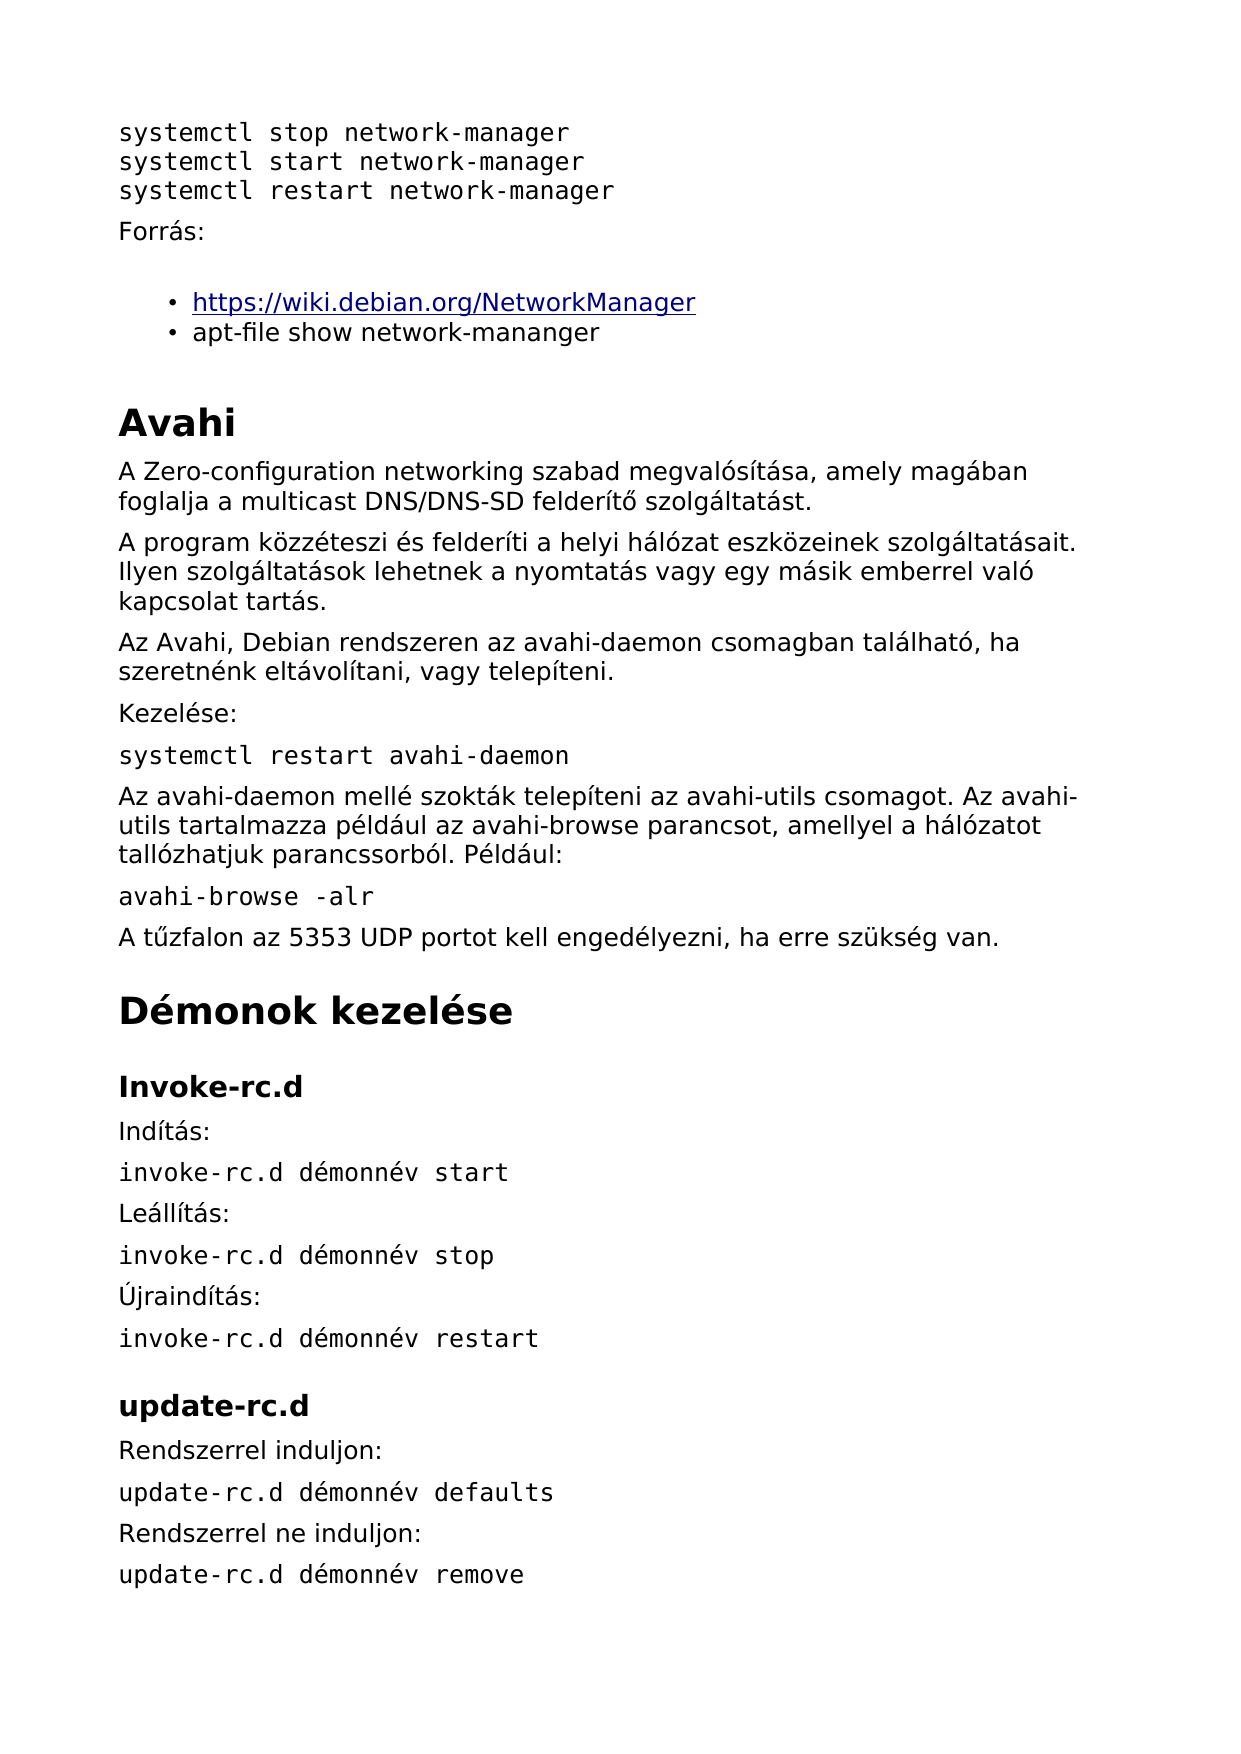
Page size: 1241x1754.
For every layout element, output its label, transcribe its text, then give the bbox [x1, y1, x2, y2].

subtitle Avahi [118, 401, 1122, 445]
text systemctl stop network-manager systemctl start network-manager systemctl restart network-manager [118, 118, 1122, 206]
text A tűzfalon az 5353 UDP portot kell engedélyezni, ha erre szükség van. [118, 923, 1122, 952]
subtitle update-rc.d [118, 1390, 1122, 1424]
list apt-file show network-mananger [177, 318, 1122, 347]
text A Zero-configuration networking szabad megvalósítása, amely magában foglalja a multicast DNS/DNS-SD felderítő szolgáltatást. [118, 457, 1122, 516]
text systemctl restart avahi-daemon [118, 741, 1122, 770]
list https://wiki.debian.org/NetworkManager [177, 288, 1122, 318]
subtitle Invoke-rc.d [118, 1071, 1122, 1104]
text A program közzéteszi és felderíti a helyi hálózat eszközeinek szolgáltatásait. Ilyen szolgáltatások lehetnek a nyomtatás vagy egy másik emberrel való kapcsolat tartás. [118, 528, 1122, 616]
subtitle Démonok kezelése [118, 989, 1122, 1033]
text Indítás: [118, 1117, 1122, 1146]
text Forrás: [118, 217, 1122, 247]
text invoke-rc.d démonnév stop [118, 1241, 1122, 1270]
text Rendszerrel induljon: [118, 1436, 1122, 1465]
text update-rc.d démonnév defaults [118, 1478, 1122, 1507]
text invoke-rc.d démonnév start [118, 1159, 1122, 1188]
text invoke-rc.d démonnév restart [118, 1324, 1122, 1353]
text Az avahi-daemon mellé szokták telepíteni az avahi-utils csomagot. Az avahi-utils tartalmazza például az avahi-browse parancsot, amellyel a hálózatot tallózhatjuk parancssorból. Például: [118, 782, 1122, 869]
text Rendszerrel ne induljon: [118, 1519, 1122, 1548]
text Az Avahi, Debian rendszeren az avahi-daemon csomagban található, ha szeretnénk eltávolítani, vagy telepíteni. [118, 628, 1122, 687]
text Újraindítás: [118, 1282, 1122, 1311]
text Kezelése: [118, 699, 1122, 728]
text update-rc.d démonnév remove [118, 1561, 1122, 1590]
text Leállítás: [118, 1199, 1122, 1229]
text avahi-browse -alr [118, 882, 1122, 911]
